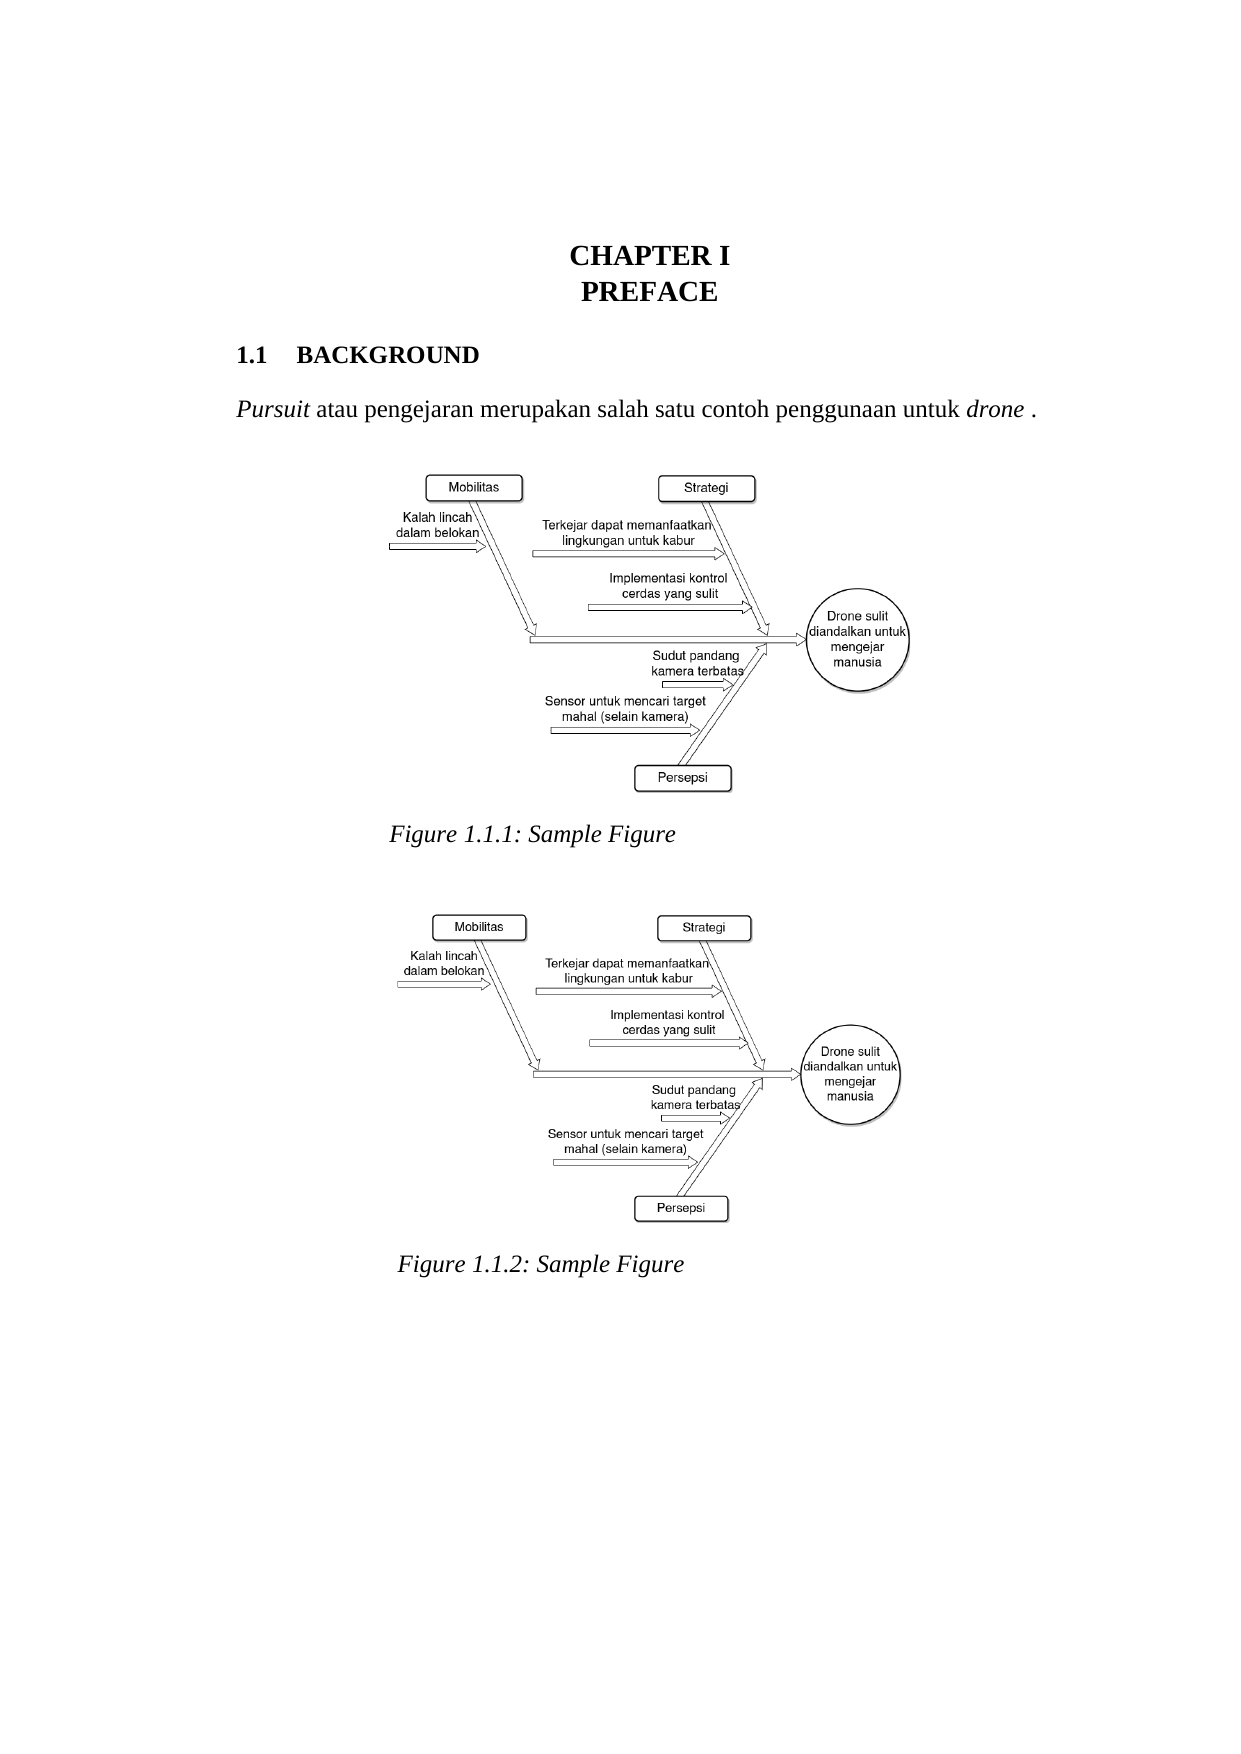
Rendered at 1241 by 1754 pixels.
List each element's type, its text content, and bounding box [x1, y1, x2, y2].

text Figure 1.1.2: Sample Figure [397, 1223, 902, 1278]
text Figure 1: Sample Figure [389, 793, 910, 848]
subtitle CHAPTER I PREFACE [236, 238, 1063, 308]
text Pursuit atau pengejaran merupakan salah satu contoh penggunaan untuk drone . [236, 394, 1063, 423]
picture [389, 474, 911, 793]
subtitle BACKGROUND [236, 340, 1063, 369]
picture [397, 914, 902, 1223]
